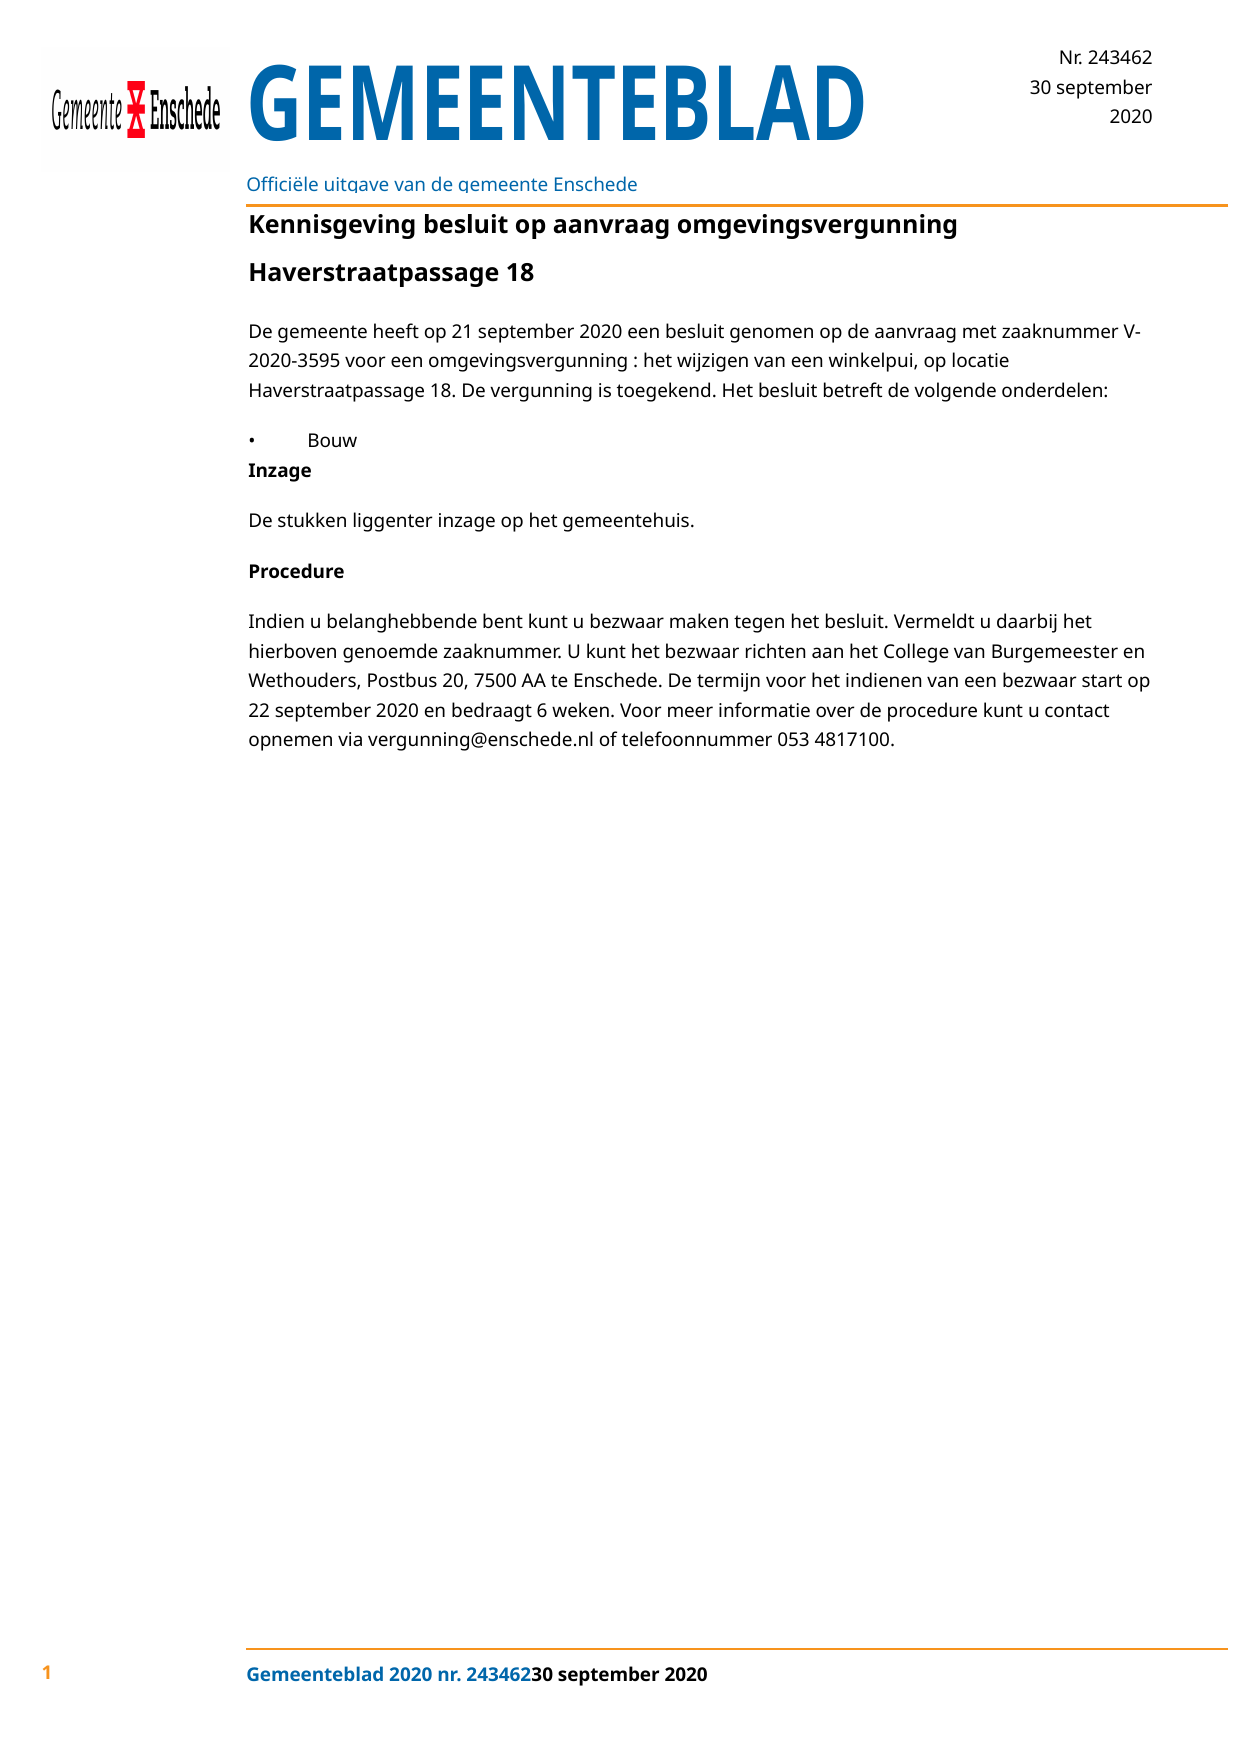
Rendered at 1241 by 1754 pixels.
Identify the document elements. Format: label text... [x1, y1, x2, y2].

list Bouw [248, 427, 1152, 453]
picture [41, 47, 231, 172]
text Kennisgeving besluit op aanvraag omgevingsvergunning Haverstraatpassage 18 [248, 207, 1152, 288]
text De stukken liggenter inzage op het gemeentehuis. [248, 507, 1152, 533]
text De gemeente heeft op 21 september 2020 een besluit genomen op de aanvraag met zaaknummer V-2020-3595 voor een omgevingsvergunning : het wijzigen van een winkelpui, op locatie Haverstraatpassage 18. De vergunning is toegekend. Het besluit betreft de volgende onderdelen: [248, 318, 1152, 403]
text Indien u belanghebbende bent kunt u bezwaar maken tegen het besluit. Vermeldt u daarbij het hierboven genoemde zaaknummer. U kunt het bezwaar richten aan het College van Burgemees­ter en Wethouders, Postbus 20, 7500 AA te Enschede. De termijn voor het indienen van een bezwaar start op 22 september 2020 en bedraagt 6 weken. Voor meer informatie over de procedure kunt u contact opnemen via vergunning@enschede.nl of telefoonnummer 053 4817100. [248, 608, 1152, 752]
text Inzage [248, 457, 1152, 483]
text Procedure [248, 558, 1152, 584]
